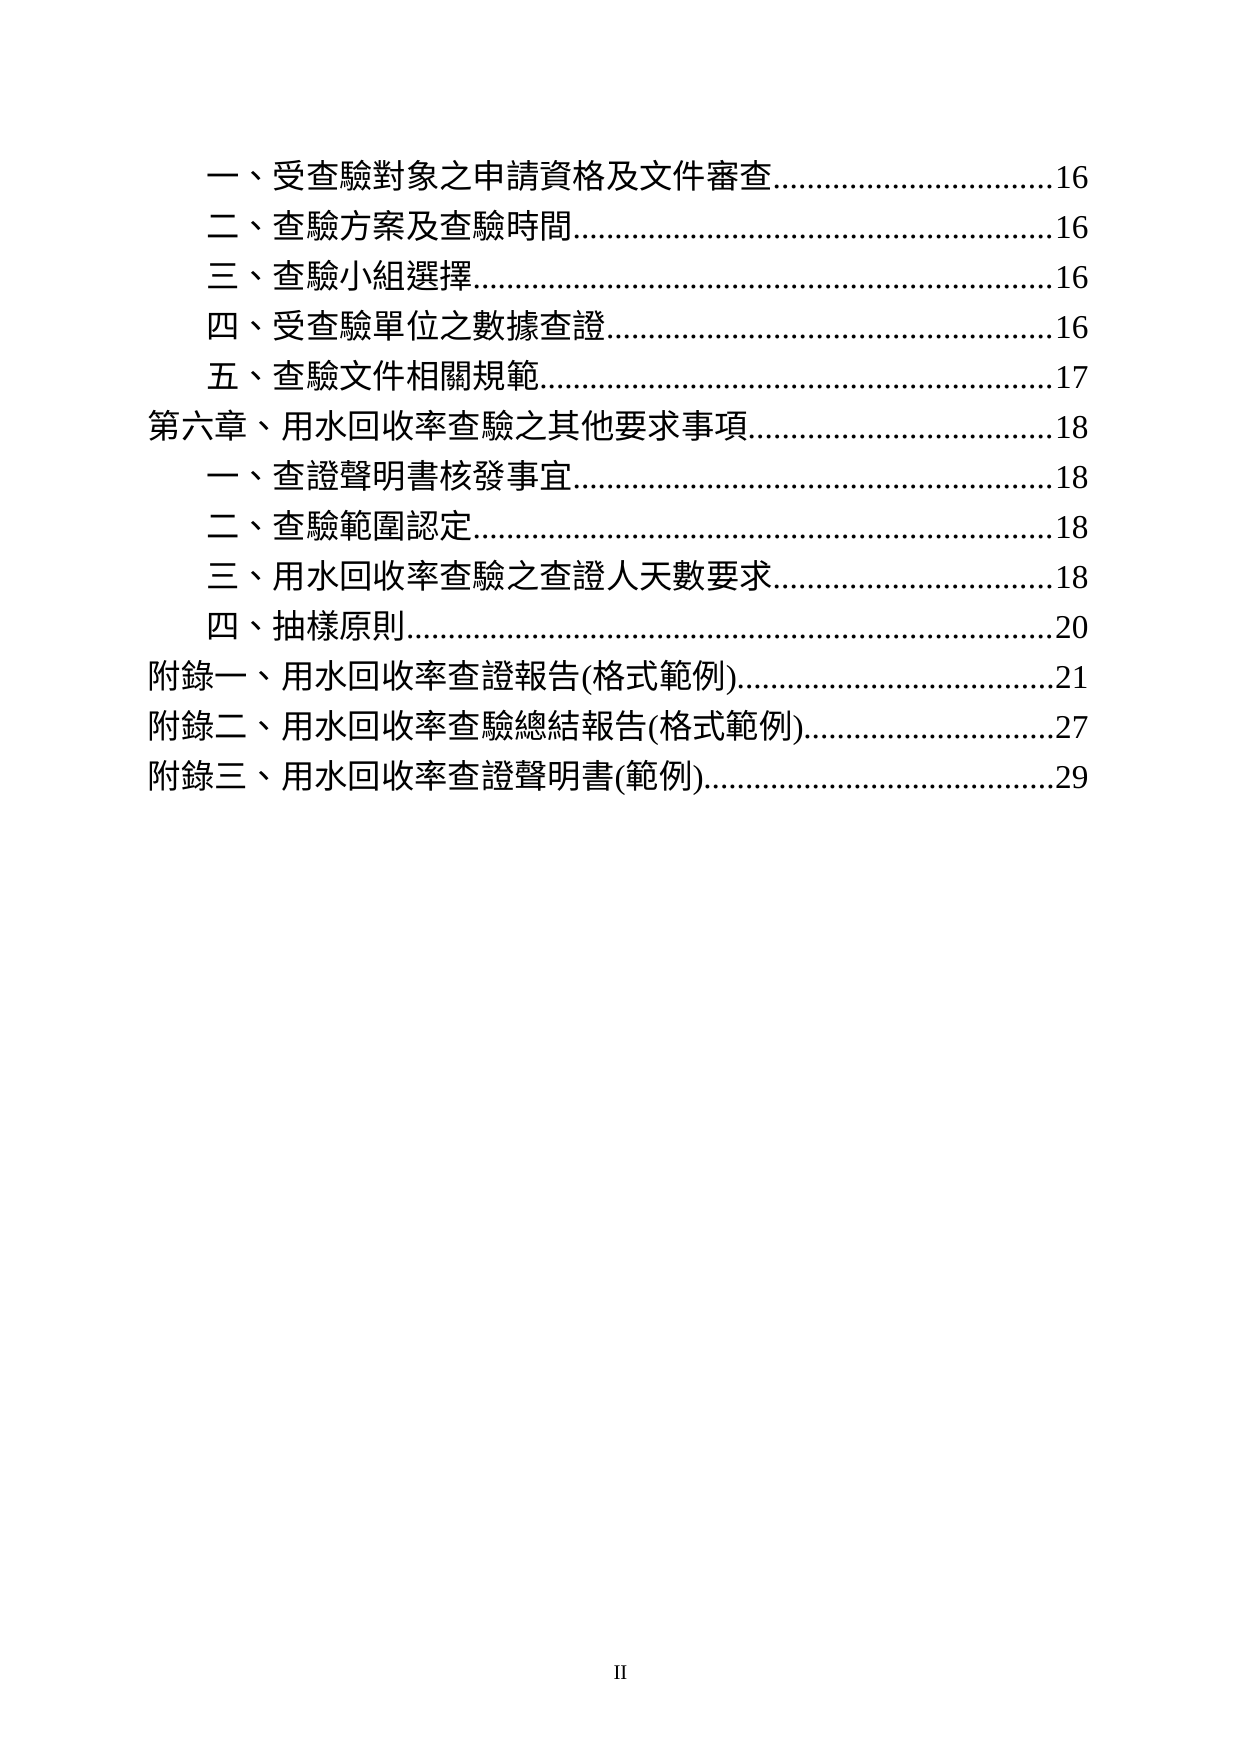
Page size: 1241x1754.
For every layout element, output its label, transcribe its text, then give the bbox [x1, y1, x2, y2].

text 五、查驗文件相關規範 17 [206, 348, 1092, 398]
text 附錄三、用水回收率查證聲明書(範例) 29 [148, 748, 1092, 798]
text 三、用水回收率查驗之查證人天數要求 18 [206, 548, 1092, 598]
text 一、查證聲明書核發事宜 18 [206, 448, 1092, 498]
text 三、查驗小組選擇 16 [206, 248, 1092, 298]
text 四、抽樣原則 20 [206, 598, 1092, 648]
text 二、查驗方案及查驗時間 16 [206, 198, 1092, 248]
text 二、查驗範圍認定 18 [206, 498, 1092, 548]
text 四、受查驗單位之數據查證 16 [206, 298, 1092, 348]
text 附錄一、用水回收率查證報告(格式範例) 21 [148, 648, 1092, 698]
text 一、受查驗對象之申請資格及文件審查 16 [206, 148, 1092, 198]
text 附錄二、用水回收率查驗總結報告(格式範例) 27 [148, 698, 1092, 748]
text 第六章、用水回收率查驗之其他要求事項 18 [148, 398, 1092, 448]
